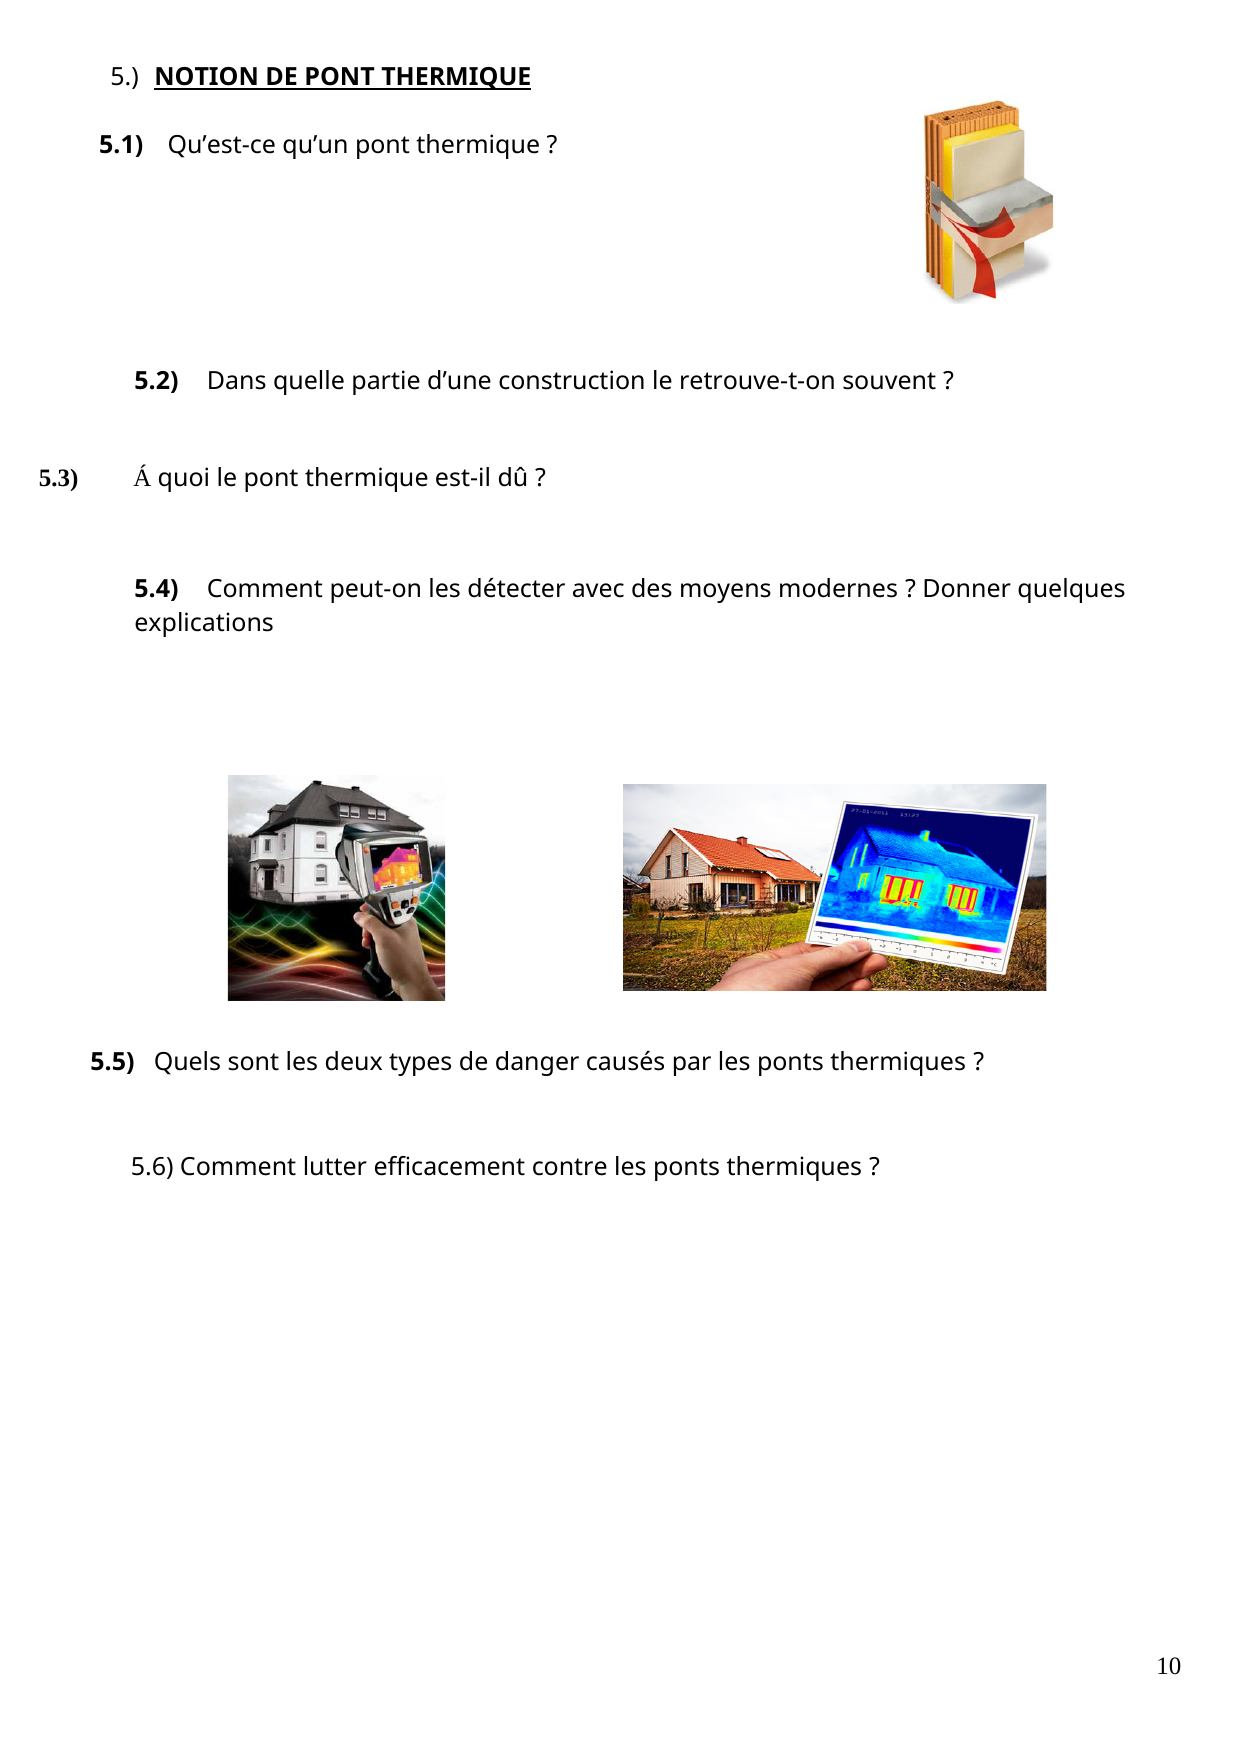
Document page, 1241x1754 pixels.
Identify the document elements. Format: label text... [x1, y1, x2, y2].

text Généralement à une discontinuité de construction et d’isolation. [78, 502, 1181, 536]
table_header [558, 766, 1074, 1009]
text Perte de chaleur, condensation [78, 1086, 1181, 1149]
table_header [847, 59, 1090, 340]
text Le moyen le plus moderne et le plus sûr est de nos jours, la caméra thermique. Elle donne une image précise des zones froides d’un mur, d’une pièce ou de toute la façade d’une maison. [133, 681, 1181, 749]
table_header [78, 766, 558, 1009]
text Au niveau des planchers, des plafonds, des angles de murs. [59, 397, 1181, 460]
picture [918, 95, 1057, 304]
list Comment peut-on les détecter avec des moyens modernes ? Donner quelques explications [134, 570, 1181, 638]
list 5.6) Comment lutter efficacement contre les ponts thermiques ? [36, 1149, 1181, 1183]
list Á quoi le pont thermique est-il dû ? [38, 460, 1181, 494]
picture [623, 784, 1047, 991]
table_header NOTION DE PONT THERMIQUE Qu’est-ce qu’un pont thermique ? Zone ponctuelle ou linéaire qui, dans l’enveloppe d’un bâtiment, présente une moindre résistance thermique (jonction de deux parois par exemple). Les ponts thermiques constituent un point froid où l’humidité peut se condenser. [61, 59, 847, 340]
list Dans quelle partie d’une construction le retrouve-t-on souvent ? [134, 363, 1181, 397]
list Quels sont les deux types de danger causés par les ponts thermiques ? [90, 1043, 1181, 1077]
text L’isolation par l’extérieur semble être la meilleure parade aux ponts thermiques dans la construction. [133, 1191, 1181, 1259]
picture [227, 775, 446, 1001]
